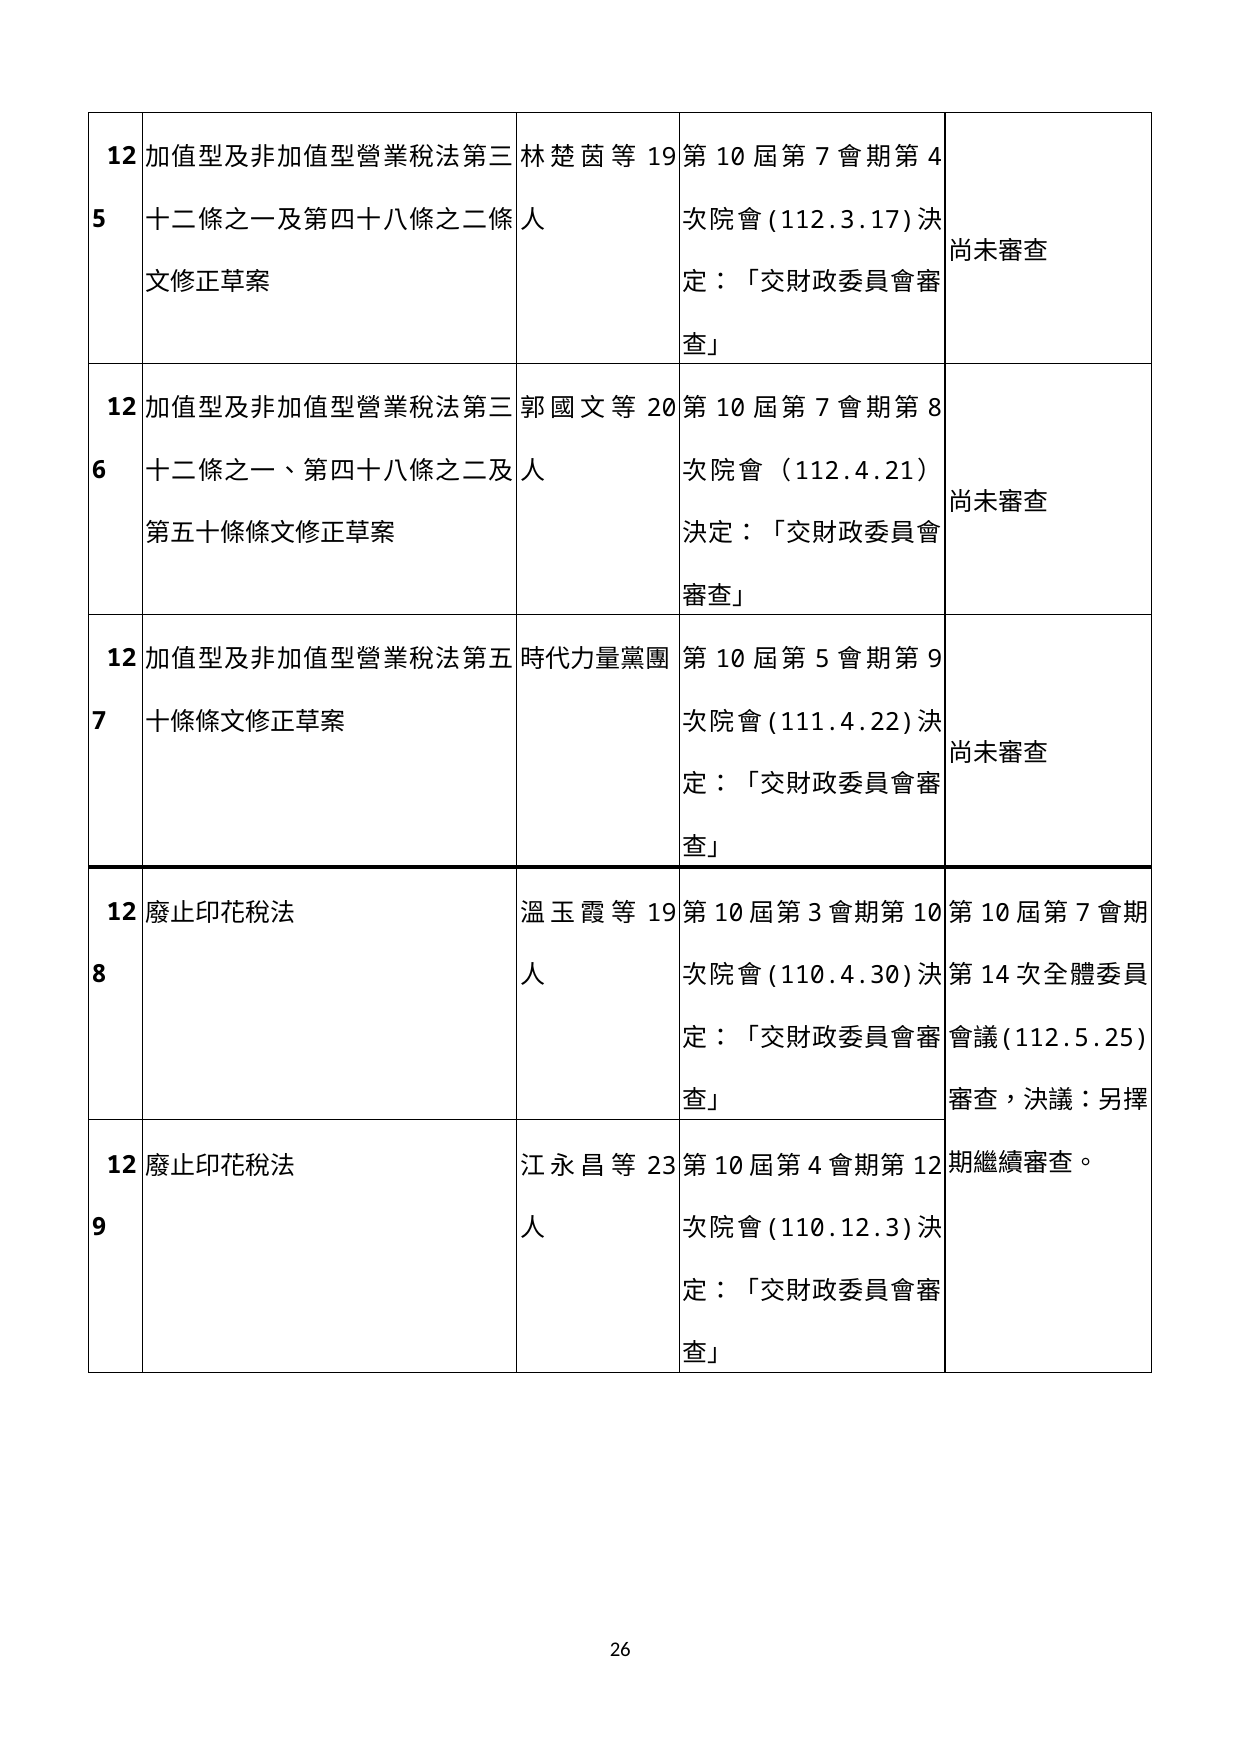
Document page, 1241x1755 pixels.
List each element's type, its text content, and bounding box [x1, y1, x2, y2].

table_cell 廢止印花稅法 [143, 869, 516, 1118]
table_cell 尚未審查 [946, 364, 1151, 614]
table_cell 加值型及非加值型營業稅法第三十二條之一及第四十八條之二條文修正草案 [143, 113, 516, 363]
table_cell 第10屆第4會期第12次院會(110.12.3)決定：「交財政委員會審查」 [680, 1120, 944, 1372]
table_cell 郭國文等20人 [517, 364, 679, 614]
table_cell 第10屆第7會期第8次院會（112.4.21）決定：「交財政委員會審查」 [680, 364, 944, 614]
table_cell [89, 869, 142, 1118]
table_cell [89, 615, 142, 865]
table_cell 林楚茵等19人 [517, 113, 679, 363]
table_cell 加值型及非加值型營業稅法第三十二條之一、第四十八條之二及第五十條條文修正草案 [143, 364, 516, 614]
table_cell 加值型及非加值型營業稅法第五十條條文修正草案 [143, 615, 516, 865]
table_cell 第10屆第3會期第10次院會(110.4.30)決定：「交財政委員會審查」 [680, 869, 944, 1118]
table_cell 江永昌等23人 [517, 1120, 679, 1372]
table_cell 尚未審查 [946, 113, 1151, 363]
table_cell 第10屆第5會期第9次院會(111.4.22)決定：「交財政委員會審查」 [680, 615, 944, 865]
table_cell 第10屆第7會期第4次院會(112.3.17)決定：「交財政委員會審查」 [680, 113, 944, 363]
table_cell 第10屆第7會期第14次全體委員會議(112.5.25)審查，決議：另擇期繼續審查。 [946, 869, 1151, 1372]
table_cell [89, 1120, 142, 1372]
table_cell 溫玉霞等19人 [517, 869, 679, 1118]
table_cell [89, 364, 142, 614]
table_cell 時代力量黨團 [517, 615, 679, 865]
table_cell [89, 113, 142, 363]
table_cell 尚未審查 [946, 615, 1151, 865]
table_cell 廢止印花稅法 [143, 1120, 516, 1372]
